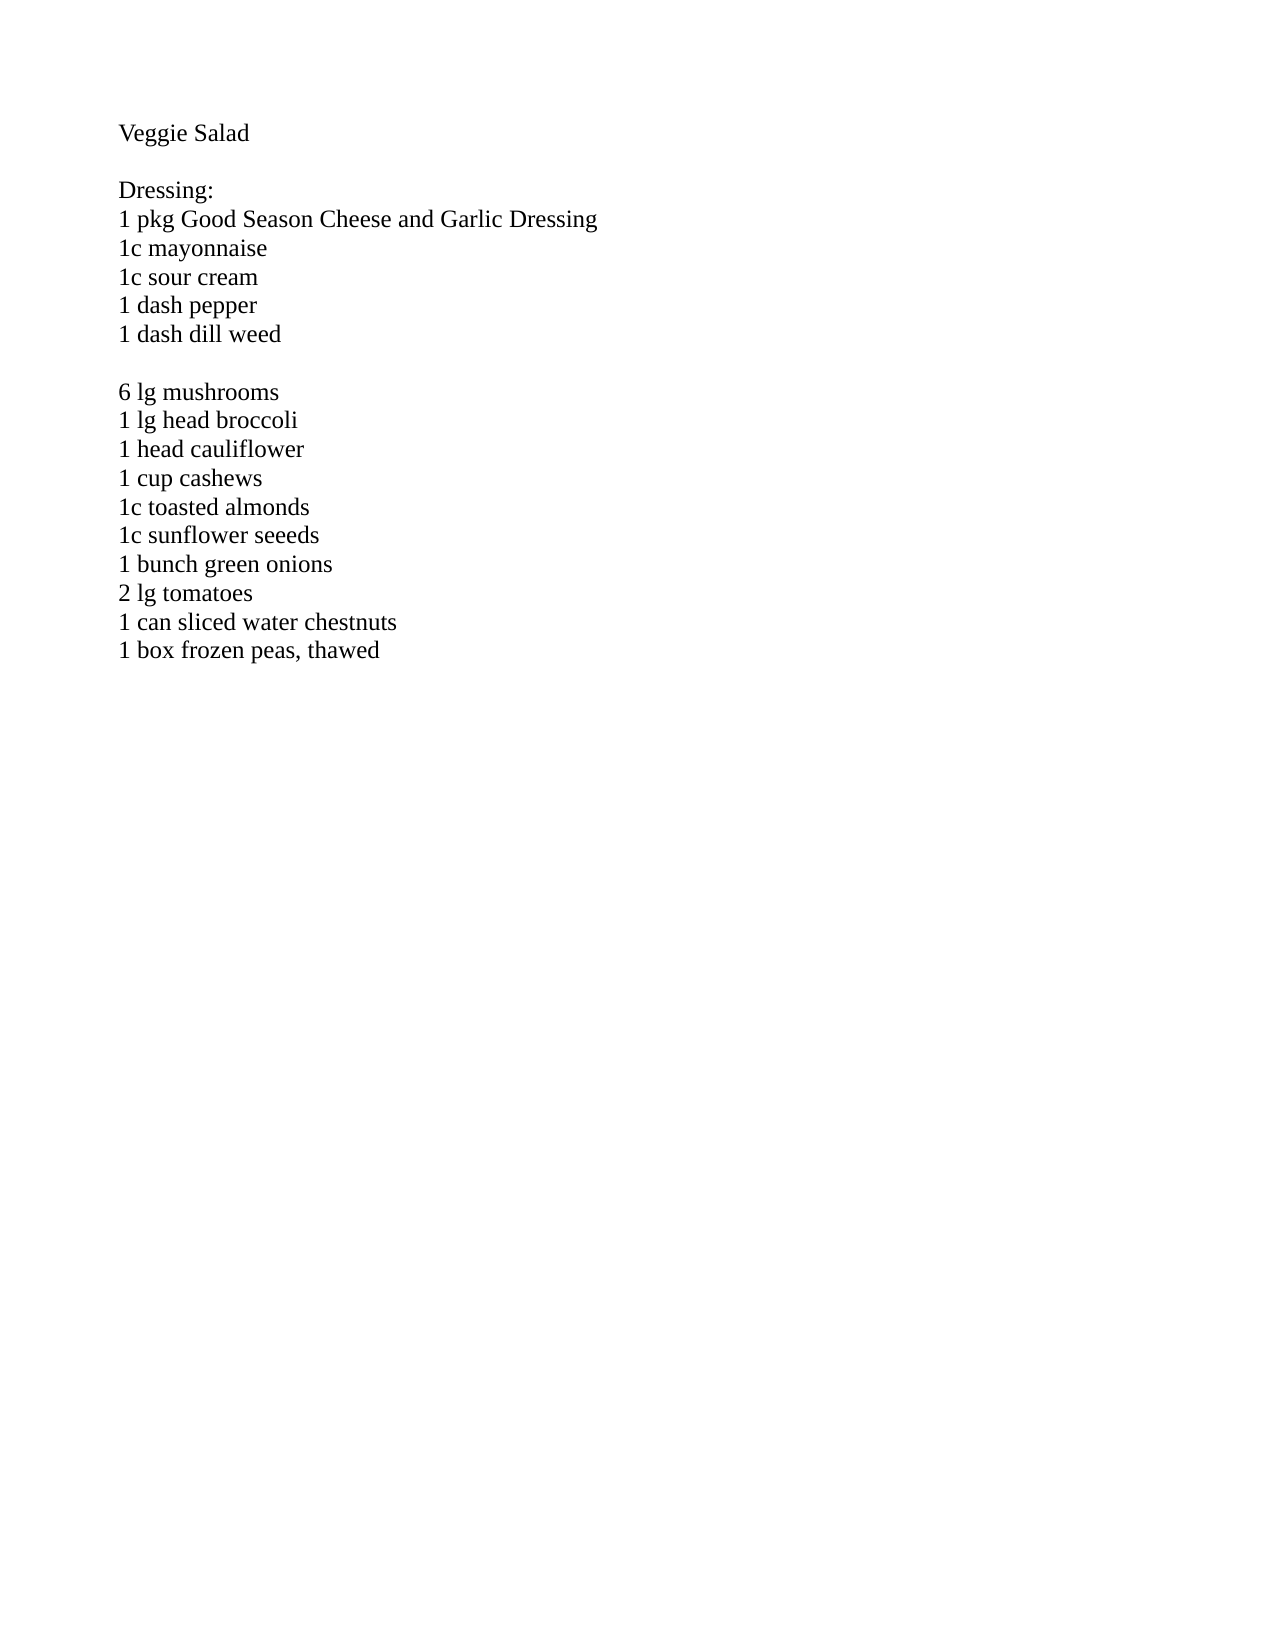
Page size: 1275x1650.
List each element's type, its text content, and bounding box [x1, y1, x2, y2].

text 1 box frozen peas, thawed [118, 636, 1157, 664]
text 1 lg head broccoli [118, 406, 1157, 434]
text 1 dash pepper [118, 291, 1157, 319]
text 1 head cauliflower [118, 434, 1157, 463]
text 6 lg mushrooms [118, 377, 1157, 406]
text 1 can sliced water chestnuts [118, 607, 1157, 636]
text 1 bunch green onions [118, 549, 1157, 578]
text 1 pkg Good Season Cheese and Garlic Dressing [118, 204, 1157, 233]
text 1 dash dill weed [118, 319, 1157, 348]
text 2 lg tomatoes [118, 578, 1157, 607]
text 1c toasted almonds [118, 492, 1157, 521]
text Dressing: [118, 176, 1157, 204]
text 1c mayonnaise [118, 233, 1157, 262]
text 1c sunflower seeeds [118, 521, 1157, 549]
text 1 cup cashews [118, 463, 1157, 492]
text 1c sour cream [118, 262, 1157, 291]
text Veggie Salad [118, 118, 1157, 147]
